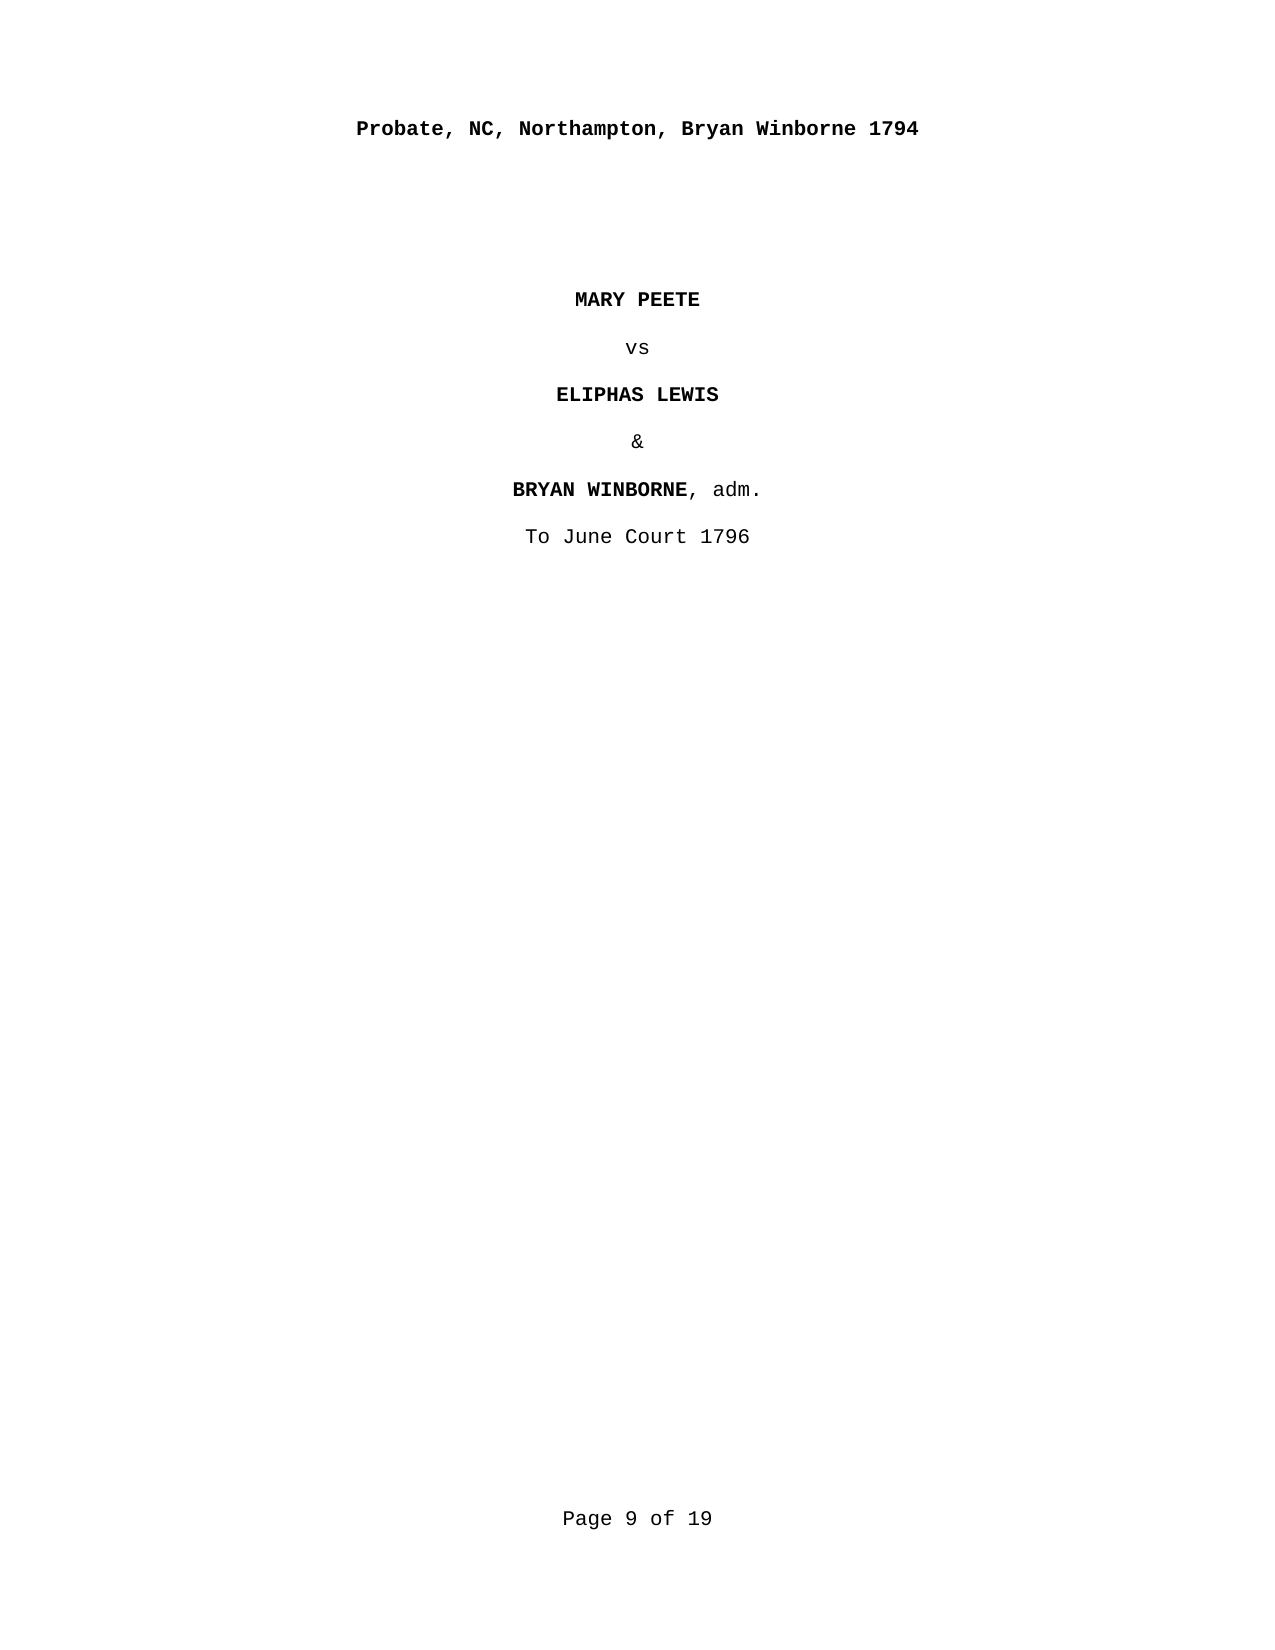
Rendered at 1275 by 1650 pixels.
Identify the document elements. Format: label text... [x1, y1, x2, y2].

text Mary Peete [118, 289, 1157, 313]
text Eliphas Lewis [118, 384, 1157, 408]
text & [118, 431, 1157, 455]
text vs [118, 337, 1157, 360]
text Bryan WinbornE, adm. [118, 479, 1157, 502]
text To June Court 1796 [118, 526, 1157, 549]
